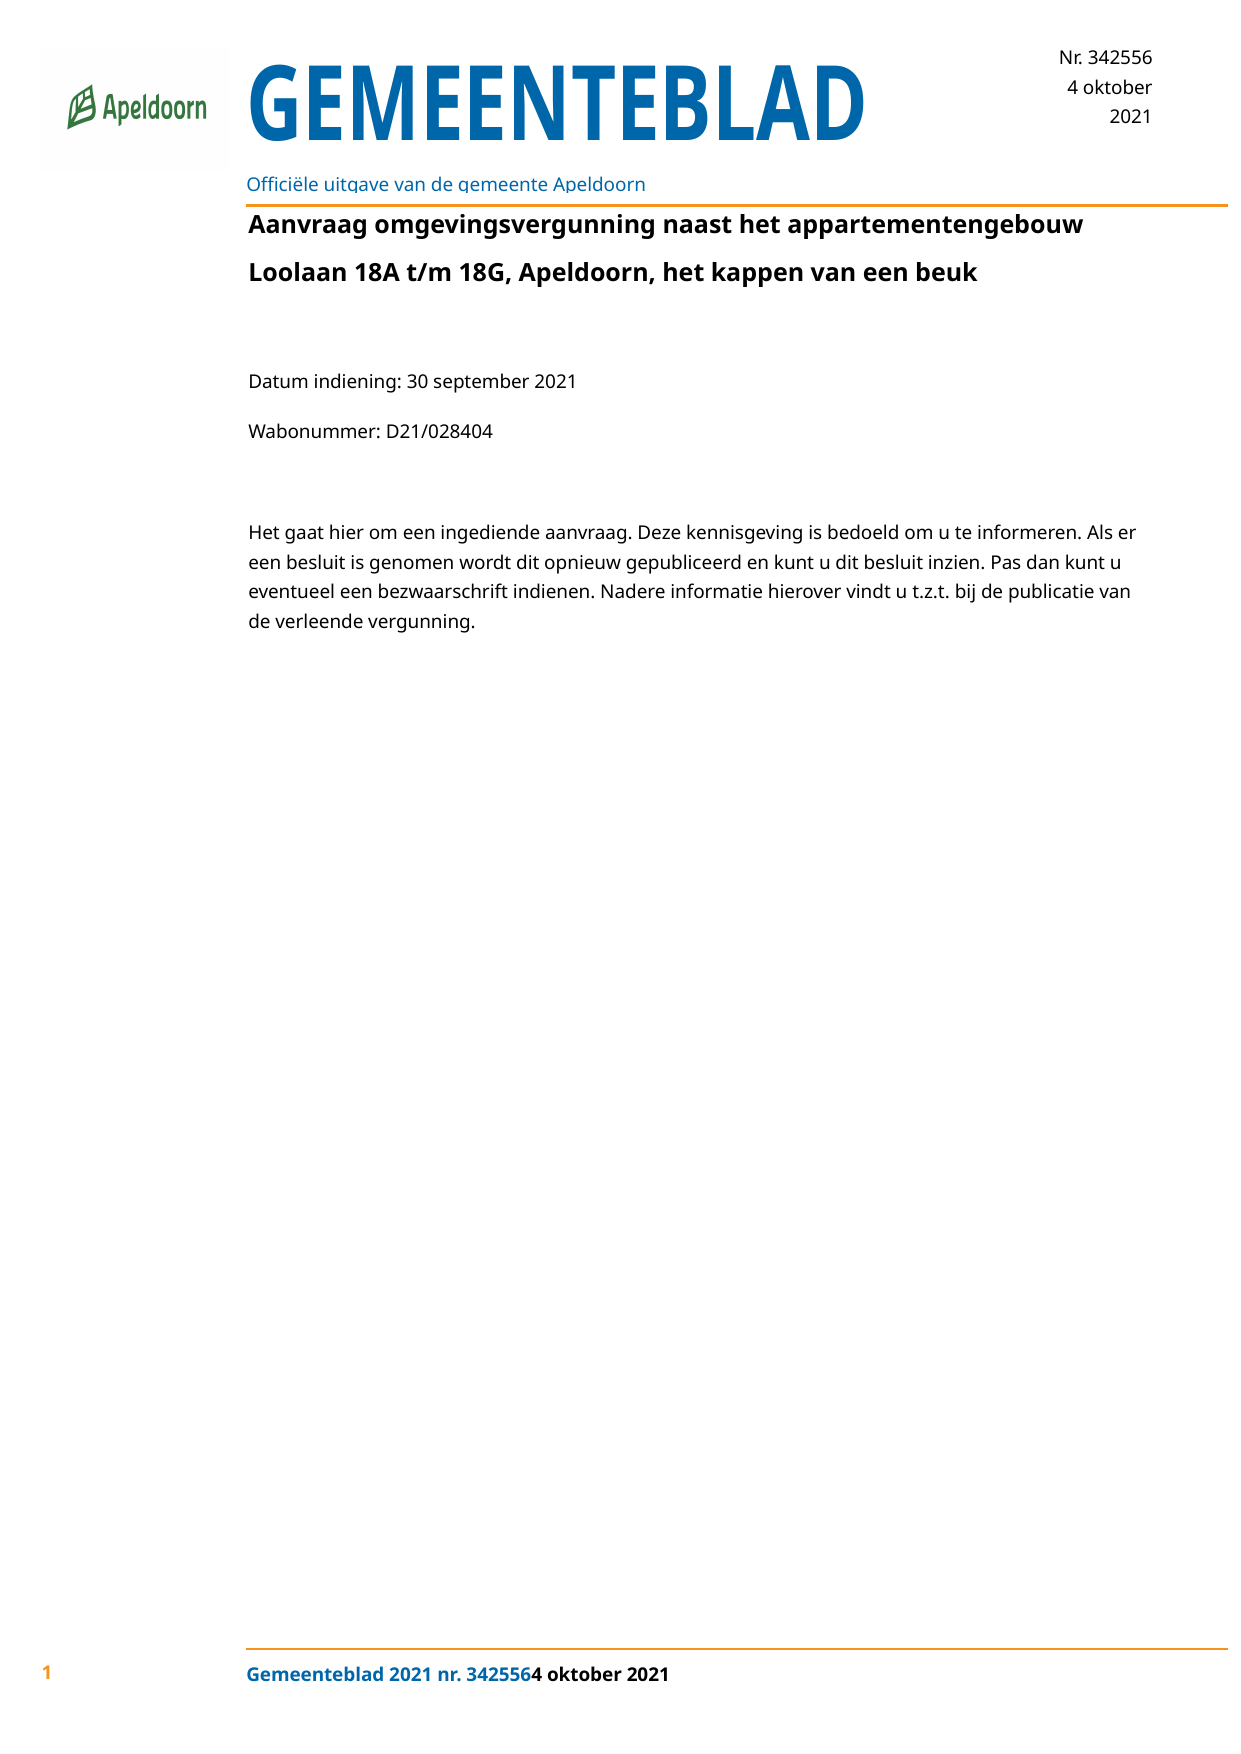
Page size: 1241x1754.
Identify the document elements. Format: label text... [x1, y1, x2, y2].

text Aanvraag omgevingsvergunning naast het appartementengebouw Loolaan 18A t/m 18G, Apeldoorn, het kappen van een beuk [248, 207, 1152, 288]
text Wabonummer: D21/028404 [248, 419, 1152, 444]
picture [41, 47, 231, 172]
text Datum indiening: 30 september 2021 [248, 368, 1152, 394]
text Het gaat hier om een ingediende aanvraag. Deze kennisgeving is bedoeld om u te informeren. Als er een besluit is genomen wordt dit opnieuw gepubliceerd en kunt u dit besluit inzien. Pas dan kunt u eventueel een bezwaarschrift indienen. Nadere informatie hierover vindt u t.z.t. bij de publicatie van de verleende vergunning. [248, 519, 1152, 634]
